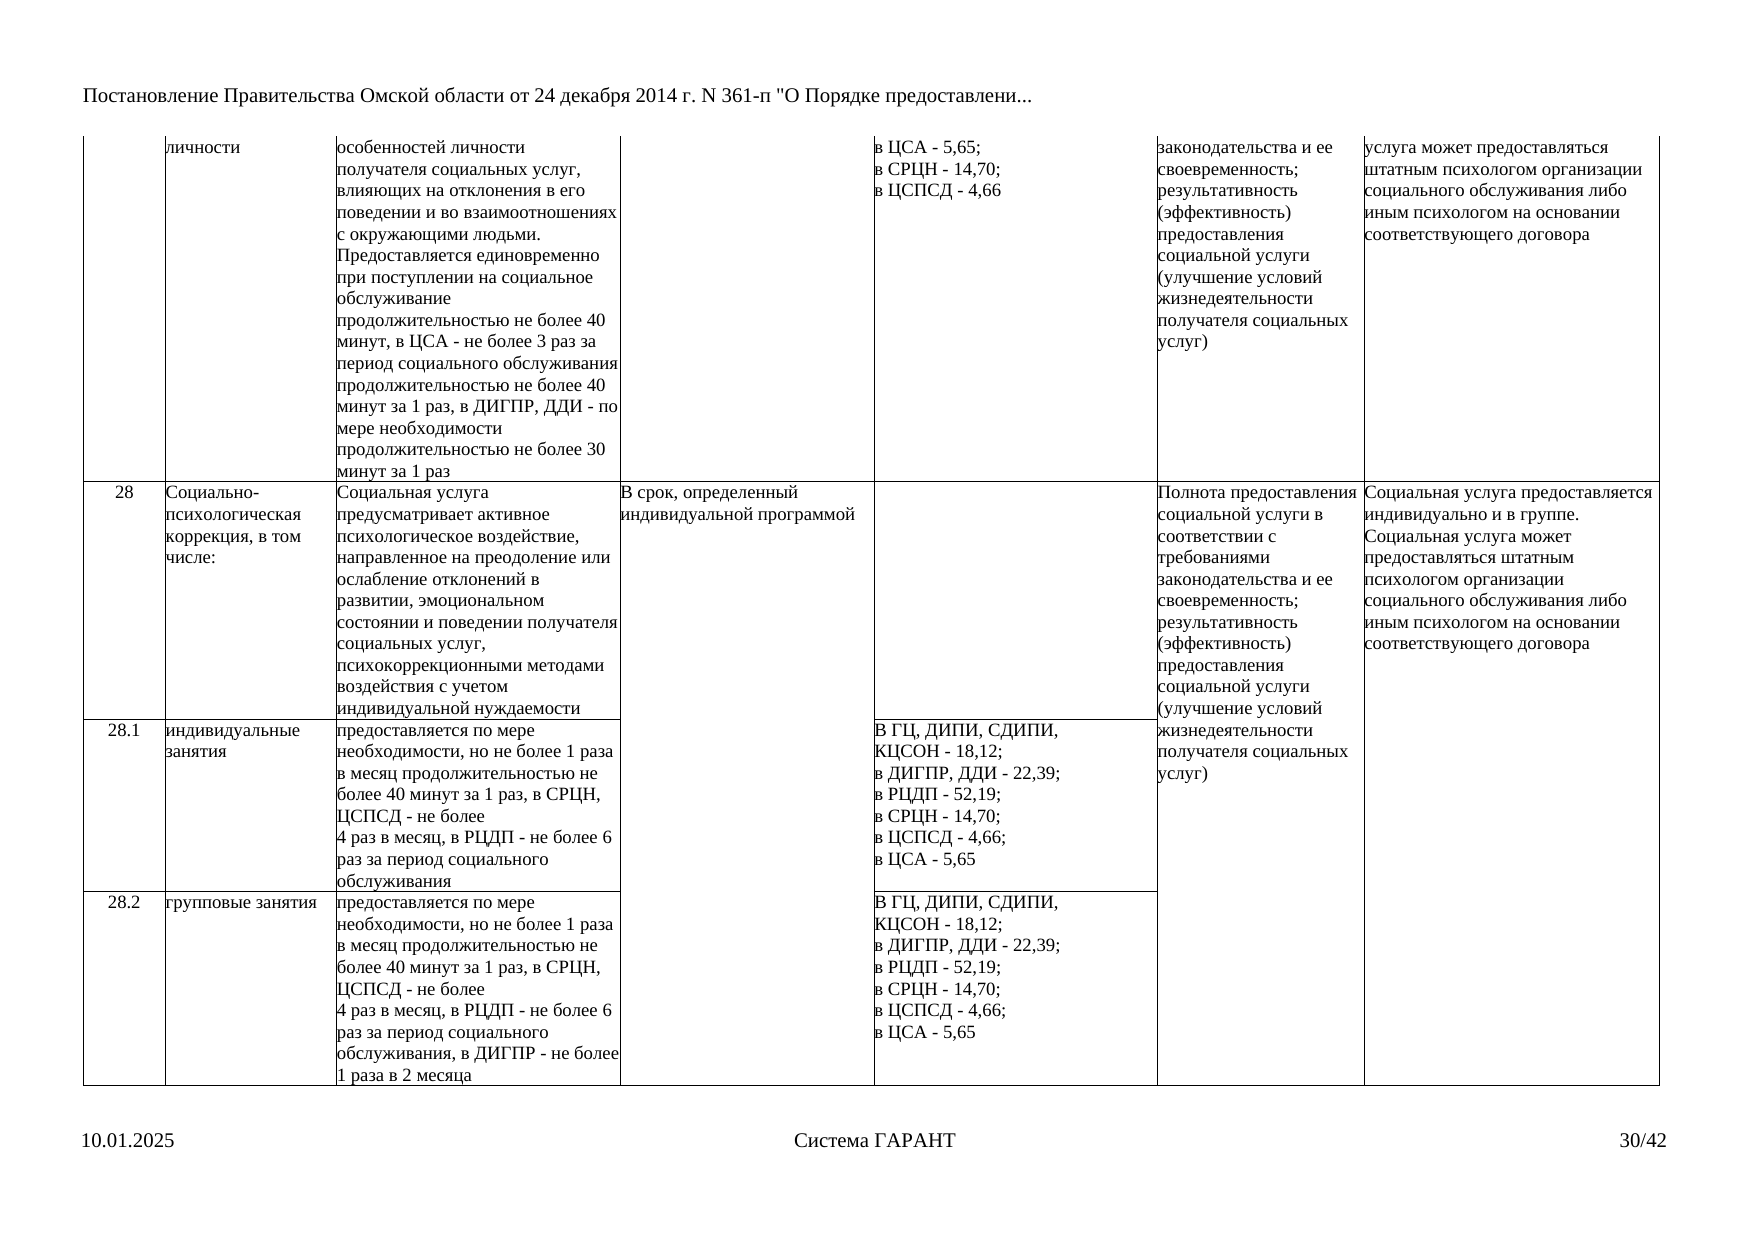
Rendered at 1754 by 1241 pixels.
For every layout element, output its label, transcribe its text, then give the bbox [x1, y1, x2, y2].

table_cell индивидуальные занятия [166, 720, 336, 891]
table_cell личности [166, 136, 336, 481]
table_cell Социальная услуга предоставляется индивидуально и в группе. Социальная услуга может предоставляться штатным психологом организации социального обслуживания либо иным психологом на основании соответствующего договора [1365, 482, 1659, 1085]
table_cell В ГЦ, ДИПИ, СДИПИ, КЦСОН - 18,12; в ДИГПР, ДДИ - 22,39; в РЦДП - 52,19; в СРЦН - 14,70; в ЦСПСД - 4,66; в ЦСА - 5,65 [875, 720, 1157, 891]
table_cell в ЦСА - 5,65; в СРЦН - 14,70; в ЦСПСД - 4,66 [875, 136, 1157, 481]
table_cell Полнота предоставления социальной услуги в соответствии с требованиями законодательства и ее своевременность; результативность (эффективность) предоставления социальной услуги (улучшение условий жизнедеятельности получателя социальных услуг) [1158, 482, 1364, 1085]
table_cell Социальная услуга предусматривает активное психологическое воздействие, направленное на преодоление или ослабление отклонений в развитии, эмоциональном состоянии и поведении получателя социальных услуг, психокоррекционными методами воздействия с учетом индивидуальной нуждаемости [337, 482, 620, 719]
table_cell [84, 136, 165, 481]
table_cell групповые занятия [166, 892, 336, 1085]
table_cell Социально-психологическая коррекция, в том числе: [166, 482, 336, 719]
table_cell особенностей личности получателя социальных услуг, влияющих на отклонения в его поведении и во взаимоотношениях с окружающими людьми. Предоставляется единовременно при поступлении на социальное обслуживание продолжительностью не более 40 минут, в ЦСА - не более 3 раз за период социального обслуживания продолжительностью не более 40 минут за 1 раз, в ДИГПР, ДДИ - по мере необходимости продолжительностью не более 30 минут за 1 раз [337, 136, 620, 481]
table_cell [621, 136, 874, 481]
table_cell В срок, определенный индивидуальной программой [621, 482, 874, 1085]
table_cell законодательства и ее своевременность; результативность (эффективность) предоставления социальной услуги (улучшение условий жизнедеятельности получателя социальных услуг) [1158, 136, 1364, 481]
table_cell 28 [84, 482, 165, 719]
table_cell 28.1 [84, 720, 165, 891]
table_cell 28.2 [84, 892, 165, 1085]
table_cell предоставляется по мере необходимости, но не более 1 раза в месяц продолжительностью не более 40 минут за 1 раз, в СРЦН, ЦСПСД - не более 4 раз в месяц, в РЦДП - не более 6 раз за период социального обслуживания, в ДИГПР - не более 1 раза в 2 месяца [337, 892, 620, 1085]
table_cell В ГЦ, ДИПИ, СДИПИ, КЦСОН - 18,12; в ДИГПР, ДДИ - 22,39; в РЦДП - 52,19; в СРЦН - 14,70; в ЦСПСД - 4,66; в ЦСА - 5,65 [875, 892, 1157, 1085]
table_cell [875, 482, 1157, 719]
table_cell услуга может предоставляться штатным психологом организации социального обслуживания либо иным психологом на основании соответствующего договора [1365, 136, 1659, 481]
table_cell предоставляется по мере необходимости, но не более 1 раза в месяц продолжительностью не более 40 минут за 1 раз, в СРЦН, ЦСПСД - не более 4 раз в месяц, в РЦДП - не более 6 раз за период социального обслуживания [337, 720, 620, 891]
